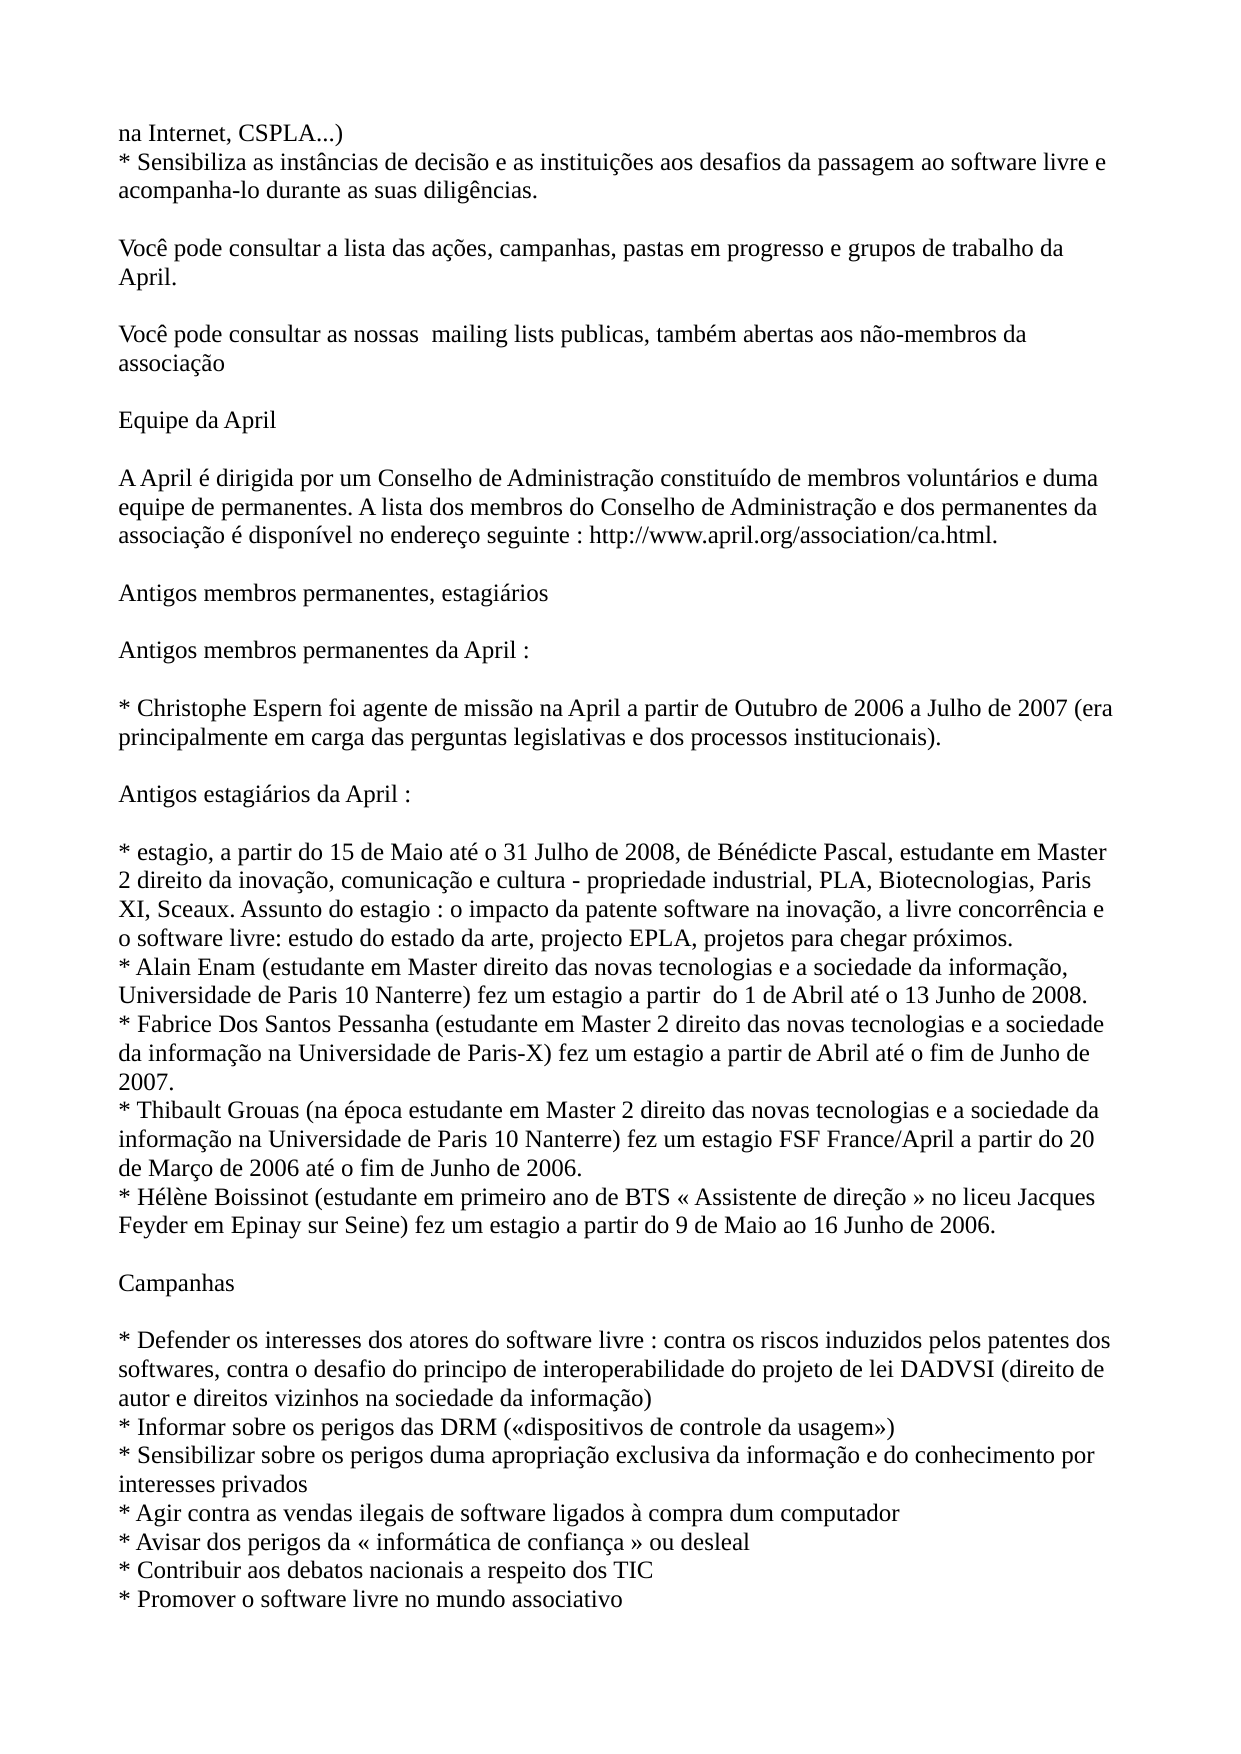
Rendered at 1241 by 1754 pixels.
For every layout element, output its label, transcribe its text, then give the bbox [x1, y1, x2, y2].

text Antigos membros permanentes, estagiários Antigos membros permanentes da April : * Christophe Espern foi agente de missão na April a partir de Outubro de 2006 a Julho de 2007 (era principalmente em carga das perguntas legislativas e dos processos institucionais). Antigos estagiários da April : * estagio, a partir do 15 de Maio até o 31 Julho de 2008, de Bénédicte Pascal, estudante em Master 2 direito da inovação, comunicação e cultura - propriedade industrial, PLA, Biotecnologias, Paris XI, Sceaux. Assunto do estagio : o impacto da patente software na inovação, a livre concorrência e o software livre: estudo do estado da arte, projecto EPLA, projetos para chegar próximos. * Alain Enam (estudante em Master direito das novas tecnologias e a sociedade da informação, Universidade de Paris 10 Nanterre) fez um estagio a partir do 1 de Abril até o 13 Junho de 2008. * Fabrice Dos Santos Pessanha (estudante em Master 2 direito das novas tecnologias e a sociedade da informação na Universidade de Paris-X) fez um estagio a partir de Abril até o fim de Junho de 2007. * Thibault Grouas (na época estudante em Master 2 direito das novas tecnologias e a sociedade da informação na Universidade de Paris 10 Nanterre) fez um estagio FSF France/April a partir do 20 de Março de 2006 até o fim de Junho de 2006. * Hélène Boissinot (estudante em primeiro ano de BTS « Assistente de direção » no liceu Jacques Feyder em Epinay sur Seine) fez um estagio a partir do 9 de Maio ao 16 Junho de 2006. Campanhas * Defender os interesses dos atores do software livre : contra os riscos induzidos pelos patentes dos softwares, contra o desafio do principo de interoperabilidade do projeto de lei DADVSI (direito de autor e direitos vizinhos na sociedade da informação) * Informar sobre os perigos das DRM («dispositivos de controle da usagem») * Sensibilizar sobre os perigos duma apropriação exclusiva da informação e do conhecimento por interesses privados * Agir contra as vendas ilegais de software ligados à compra dum computador * Avisar dos perigos da « informática de confiança » ou desleal * Contribuir aos debatos nacionais a respeito dos TIC * Promover o software livre no mundo associativo [118, 578, 1122, 1613]
text Equipe da April A April é dirigida por um Conselho de Administração constituído de membros voluntários e duma equipe de permanentes. A lista dos membros do Conselho de Administração e dos permanentes da associação é disponível no endereço seguinte : http://www.april.org/association/ca.html. [118, 377, 1122, 578]
text na Internet, CSPLA...) * Sensibiliza as instâncias de decisão e as instituições aos desafios da passagem ao software livre e acompanha-lo durante as suas diligências. Você pode consultar a lista das ações, campanhas, pastas em progresso e grupos de trabalho da April. Você pode consultar as nossas mailing lists publicas, também abertas aos não-membros da associação [118, 118, 1122, 377]
